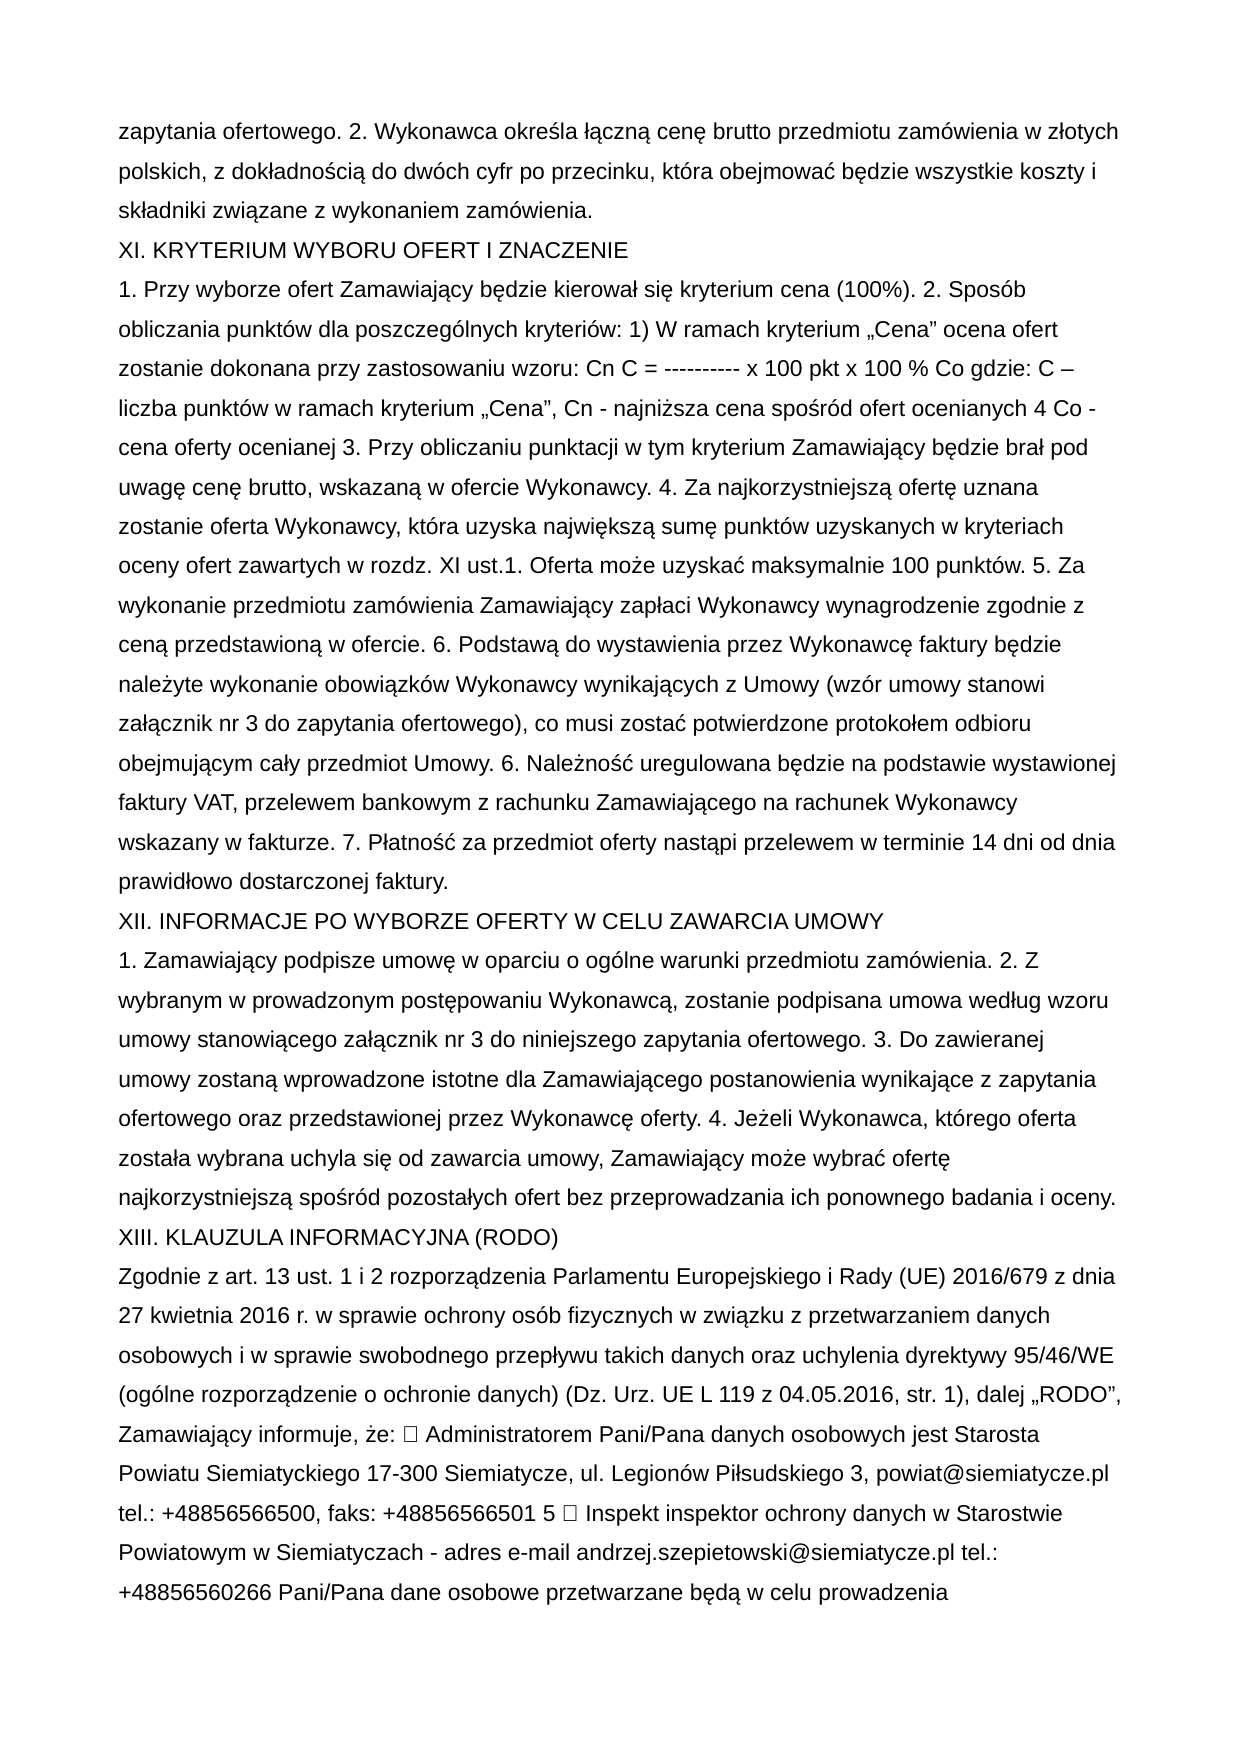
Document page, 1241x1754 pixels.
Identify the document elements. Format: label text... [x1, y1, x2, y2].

text zapytania ofertowego. 2. Wykonawca określa łączną cenę brutto przedmiotu zamówienia w złotych polskich, z dokładnością do dwóch cyfr po przecinku, która obejmować będzie wszystkie koszty i składniki związane z wykonaniem zamówienia. XI. KRYTERIUM WYBORU OFERT I ZNACZENIE 1. Przy wyborze ofert Zamawiający będzie kierował się kryterium cena (100%). 2. Sposób obliczania punktów dla poszczególnych kryteriów: 1) W ramach kryterium „Cena” ocena ofert zostanie dokonana przy zastosowaniu wzoru: Cn C = ---------- x 100 pkt x 100 % Co gdzie: C – liczba punktów w ramach kryterium „Cena”, Cn - najniższa cena spośród ofert ocenianych 4 Co - cena oferty ocenianej 3. Przy obliczaniu punktacji w tym kryterium Zamawiający będzie brał pod uwagę cenę brutto, wskazaną w ofercie Wykonawcy. 4. Za najkorzystniejszą ofertę uznana zostanie oferta Wykonawcy, która uzyska największą sumę punktów uzyskanych w kryteriach oceny ofert zawartych w rozdz. XI ust.1. Oferta może uzyskać maksymalnie 100 punktów. 5. Za wykonanie przedmiotu zamówienia Zamawiający zapłaci Wykonawcy wynagrodzenie zgodnie z ceną przedstawioną w ofercie. 6. Podstawą do wystawienia przez Wykonawcę faktury będzie należyte wykonanie obowiązków Wykonawcy wynikających z Umowy (wzór umowy stanowi załącznik nr 3 do zapytania ofertowego), co musi zostać potwierdzone protokołem odbioru obejmującym cały przedmiot Umowy. 6. Należność uregulowana będzie na podstawie wystawionej faktury VAT, przelewem bankowym z rachunku Zamawiającego na rachunek Wykonawcy wskazany w fakturze. 7. Płatność za przedmiot oferty nastąpi przelewem w terminie 14 dni od dnia prawidłowo dostarczonej faktury. XII. INFORMACJE PO WYBORZE OFERTY W CELU ZAWARCIA UMOWY 1. Zamawiający podpisze umowę w oparciu o ogólne warunki przedmiotu zamówienia. 2. Z wybranym w prowadzonym postępowaniu Wykonawcą, zostanie podpisana umowa według wzoru umowy stanowiącego załącznik nr 3 do niniejszego zapytania ofertowego. 3. Do zawieranej umowy zostaną wprowadzone istotne dla Zamawiającego postanowienia wynikające z zapytania ofertowego oraz przedstawionej przez Wykonawcę oferty. 4. Jeżeli Wykonawca, którego oferta została wybrana uchyla się od zawarcia umowy, Zamawiający może wybrać ofertę najkorzystniejszą spośród pozostałych ofert bez przeprowadzania ich ponownego badania i oceny. XIII. KLAUZULA INFORMACYJNA (RODO) Zgodnie z art. 13 ust. 1 i 2 rozporządzenia Parlamentu Europejskiego i Rady (UE) 2016/679 z dnia 27 kwietnia 2016 r. w sprawie ochrony osób fizycznych w związku z przetwarzaniem danych osobowych i w sprawie swobodnego przepływu takich danych oraz uchylenia dyrektywy 95/46/WE (ogólne rozporządzenie o ochronie danych) (Dz. Urz. UE L 119 z 04.05.2016, str. 1), dalej „RODO”, Zamawiający informuje, że:  Administratorem Pani/Pana danych osobowych jest Starosta Powiatu Siemiatyckiego 17-300 Siemiatycze, ul. Legionów Piłsudskiego 3, powiat@siemiatycze.pl tel.: +48856566500, faks: +48856566501 5  Inspekt inspektor ochrony danych w Starostwie Powiatowym w Siemiatyczach - adres e-mail andrzej.szepietowski@siemiatycze.pl tel.: +48856560266 Pani/Pana dane osobowe przetwarzane będą w celu prowadzenia [118, 118, 1122, 1605]
